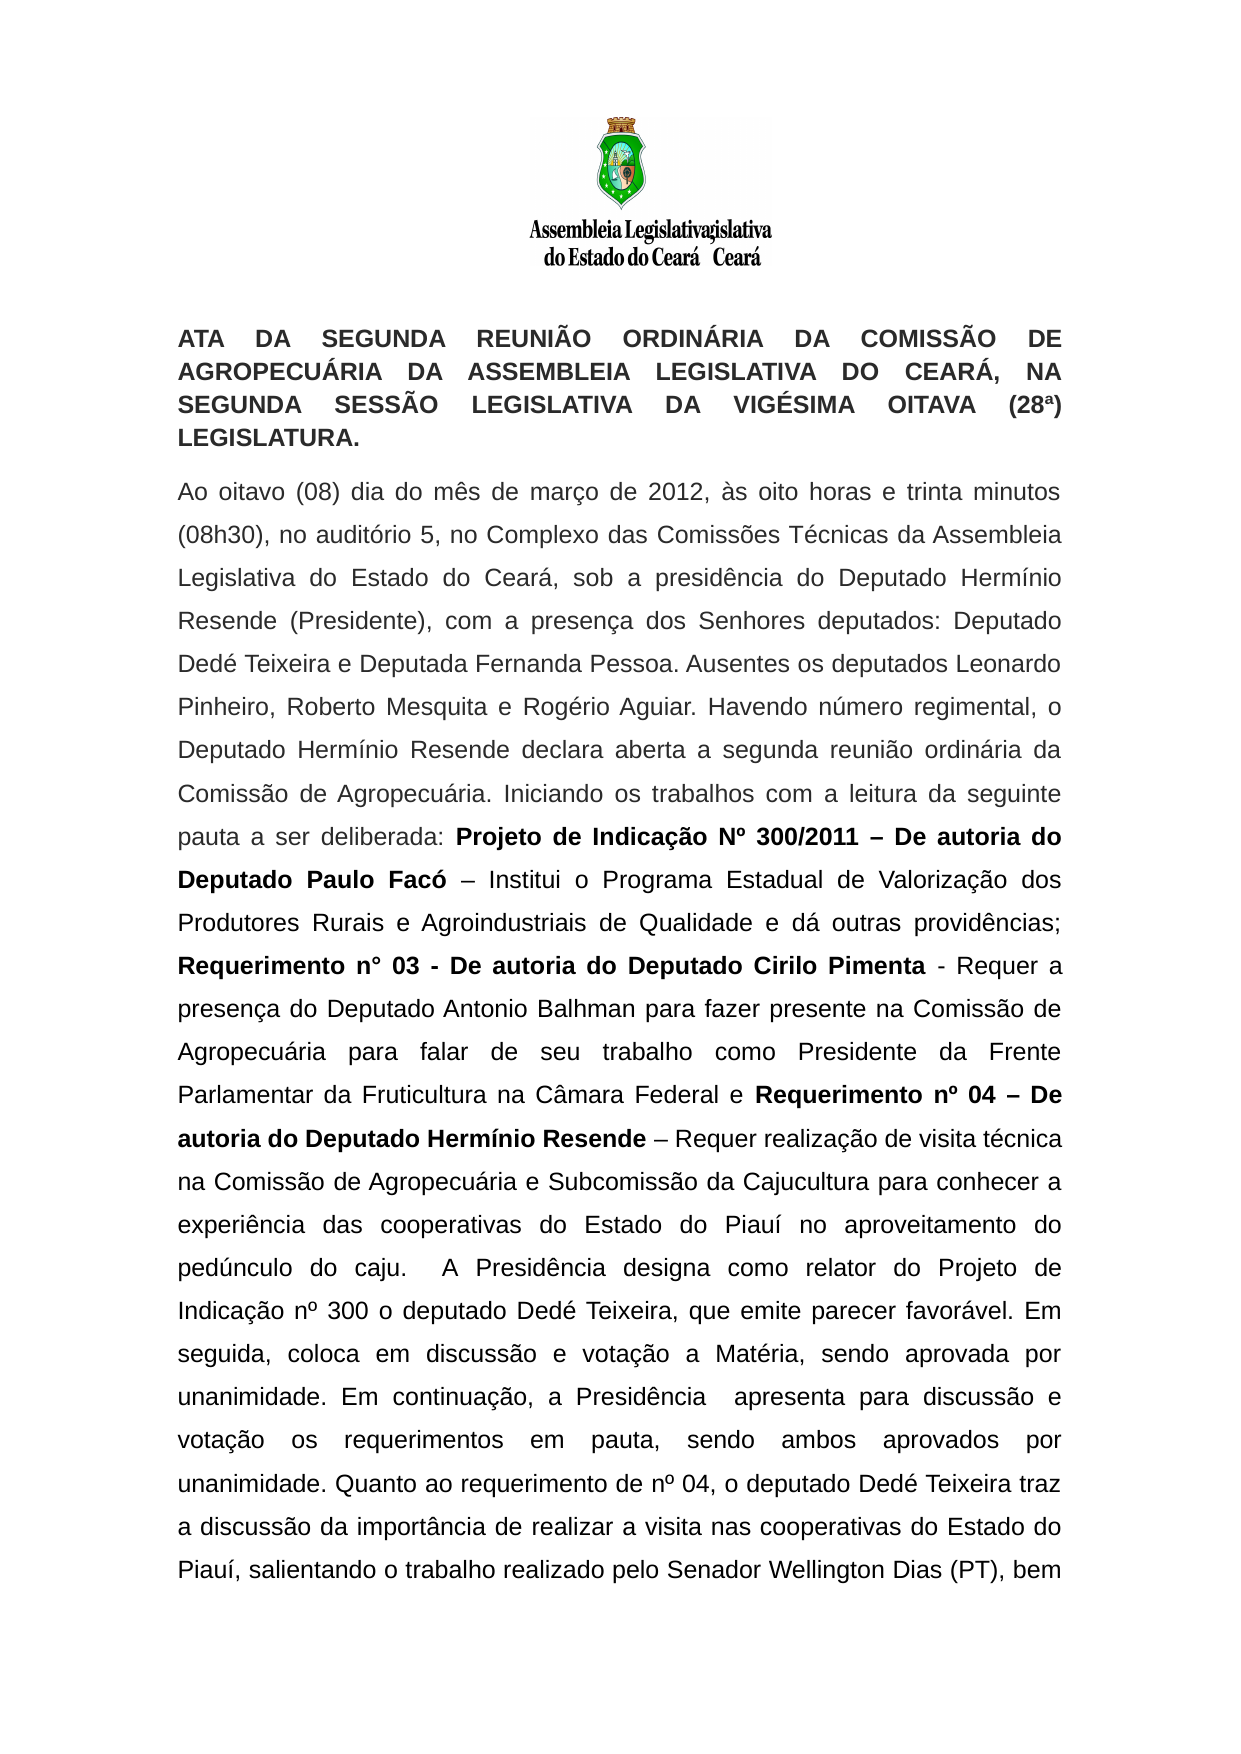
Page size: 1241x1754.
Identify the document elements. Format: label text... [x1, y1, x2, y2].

text Ao oitavo (08) dia do mês de março de 2012, às oito horas e trinta minutos (08h30), no auditório 5, no Complexo das Comissões Técnicas da Assembleia Legislativa do Estado do Ceará, sob a presidência do Deputado Hermínio Resende (Presidente), com a presença dos Senhores deputados: Deputado Dedé Teixeira e Deputada Fernanda Pessoa. Ausentes os deputados Leonardo Pinheiro, Roberto Mesquita e Rogério Aguiar. Havendo número regimental, o Deputado Hermínio Resende declara aberta a segunda reunião ordinária da Comissão de Agropecuária. Iniciando os trabalhos com a leitura da seguinte pauta a ser deliberada: Projeto de Indicação Nº 300/2011 – De autoria do Deputado Paulo Facó – Institui o Programa Estadual de Valorização dos Produtores Rurais e Agroindustriais de Qualidade e dá outras providências; Requerimento n° 03 - De autoria do Deputado Cirilo Pimenta - Requer a presença do Deputado Antonio Balhman para fazer presente na Comissão de Agropecuária para falar de seu trabalho como Presidente da Frente Parlamentar da Fruticultura na Câmara Federal e Requerimento nº 04 – De autoria do Deputado Hermínio Resende – Requer realização de visita técnica na Comissão de Agropecuária e Subcomissão da Cajucultura para conhecer a experiência das cooperativas do Estado do Piauí no aproveitamento do pedúnculo do caju. A Presidência designa como relator do Projeto de Indicação nº 300 o deputado Dedé Teixeira, que emite parecer favorável. Em seguida, coloca em discussão e votação a Matéria, sendo aprovada por unanimidade. Em continuação, a Presidência apresenta para discussão e votação os requerimentos em pauta, sendo ambos aprovados por unanimidade. Quanto ao requerimento de nº 04, o deputado Dedé Teixeira traz a discussão da importância de realizar a visita nas cooperativas do Estado do Piauí, salientando o trabalho realizado pelo Senador Wellington Dias (PT), bem [177, 477, 1063, 1583]
text ATA DA SEGUNDA REUNIÃO ORDINÁRIA DA COMISSÃO DE AGROPECUÁRIA DA ASSEMBLEIA LEGISLATIVA DO CEARÁ, NA SEGUNDA SESSÃO LEGISLATIVA DA VIGÉSIMA OITAVA (28ª) LEGISLATURA. [177, 324, 1063, 452]
